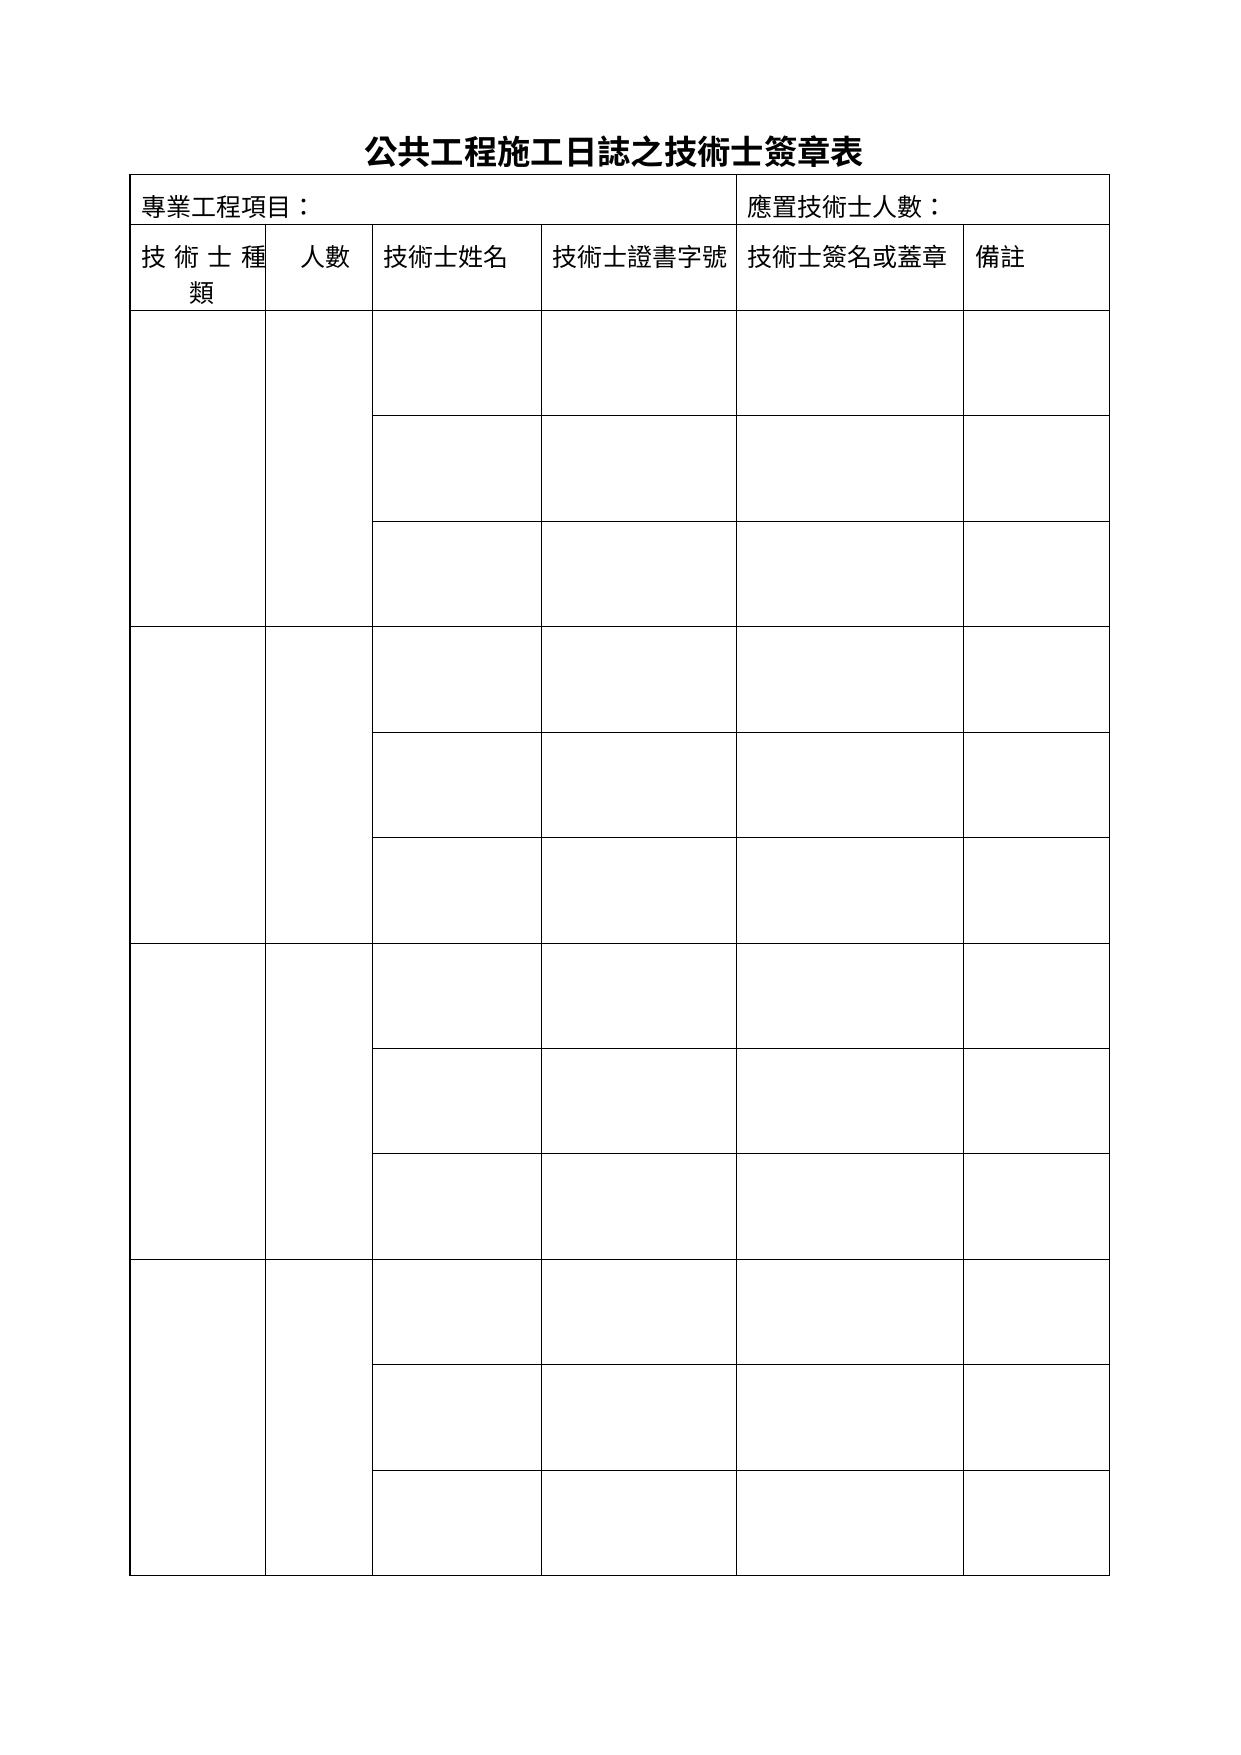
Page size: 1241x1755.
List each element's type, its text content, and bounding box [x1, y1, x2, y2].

table_cell [542, 1260, 736, 1364]
table_cell [964, 627, 1109, 732]
table_cell [131, 944, 265, 1259]
table_cell [373, 522, 541, 626]
table_cell [373, 311, 541, 415]
table_cell [964, 838, 1109, 942]
table_header 專業工程項目： [131, 175, 736, 224]
table_cell [964, 1049, 1109, 1153]
table_cell [964, 1260, 1109, 1364]
table_cell [737, 1154, 963, 1259]
table_cell [373, 1260, 541, 1364]
table_cell 人數 [266, 225, 372, 310]
table_cell [266, 944, 372, 1259]
table_cell [131, 1260, 265, 1575]
table_cell [542, 1049, 736, 1153]
table_cell 技術士簽名或蓋章 [737, 225, 963, 310]
table_cell [131, 627, 265, 942]
table_cell [964, 311, 1109, 415]
table_cell [737, 311, 963, 415]
table_cell [964, 1365, 1109, 1469]
table_cell [737, 416, 963, 521]
table_cell [542, 1365, 736, 1469]
table_cell [266, 1260, 372, 1575]
table_header 應置技術士人數： [737, 175, 1109, 224]
table_cell [373, 1049, 541, 1153]
table_cell [542, 1471, 736, 1575]
table_cell [542, 1154, 736, 1259]
table_cell [737, 522, 963, 626]
table_cell [542, 627, 736, 732]
table_cell [266, 627, 372, 942]
table_cell [737, 838, 963, 942]
table_cell [373, 838, 541, 942]
table_cell [964, 733, 1109, 837]
table_cell [737, 1471, 963, 1575]
table_cell [737, 733, 963, 837]
table_cell [737, 944, 963, 1048]
table_cell [542, 416, 736, 521]
table_cell [737, 1365, 963, 1469]
table_cell [737, 1049, 963, 1153]
table_cell [373, 1365, 541, 1469]
table_cell [542, 944, 736, 1048]
table_cell 技術士種類 [131, 225, 265, 310]
table_cell [964, 944, 1109, 1048]
table_cell 技術士證書字號 [542, 225, 736, 310]
table_cell 技術士姓名 [373, 225, 541, 310]
table_cell [542, 311, 736, 415]
table_cell [373, 944, 541, 1048]
table_cell [964, 416, 1109, 521]
table_cell [373, 1471, 541, 1575]
text 公共工程施工日誌之技術士簽章表 [117, 124, 1110, 174]
table_cell [737, 1260, 963, 1364]
table_cell [373, 733, 541, 837]
table_cell [131, 311, 265, 626]
table_cell [542, 733, 736, 837]
table_cell [964, 1154, 1109, 1259]
table_cell [964, 1471, 1109, 1575]
table_cell [373, 1154, 541, 1259]
table_cell 備註 [964, 225, 1109, 310]
table_cell [542, 838, 736, 942]
table_cell [266, 311, 372, 626]
table_cell [373, 627, 541, 732]
table_cell [373, 416, 541, 521]
table_cell [737, 627, 963, 732]
table_cell [542, 522, 736, 626]
table_cell [964, 522, 1109, 626]
